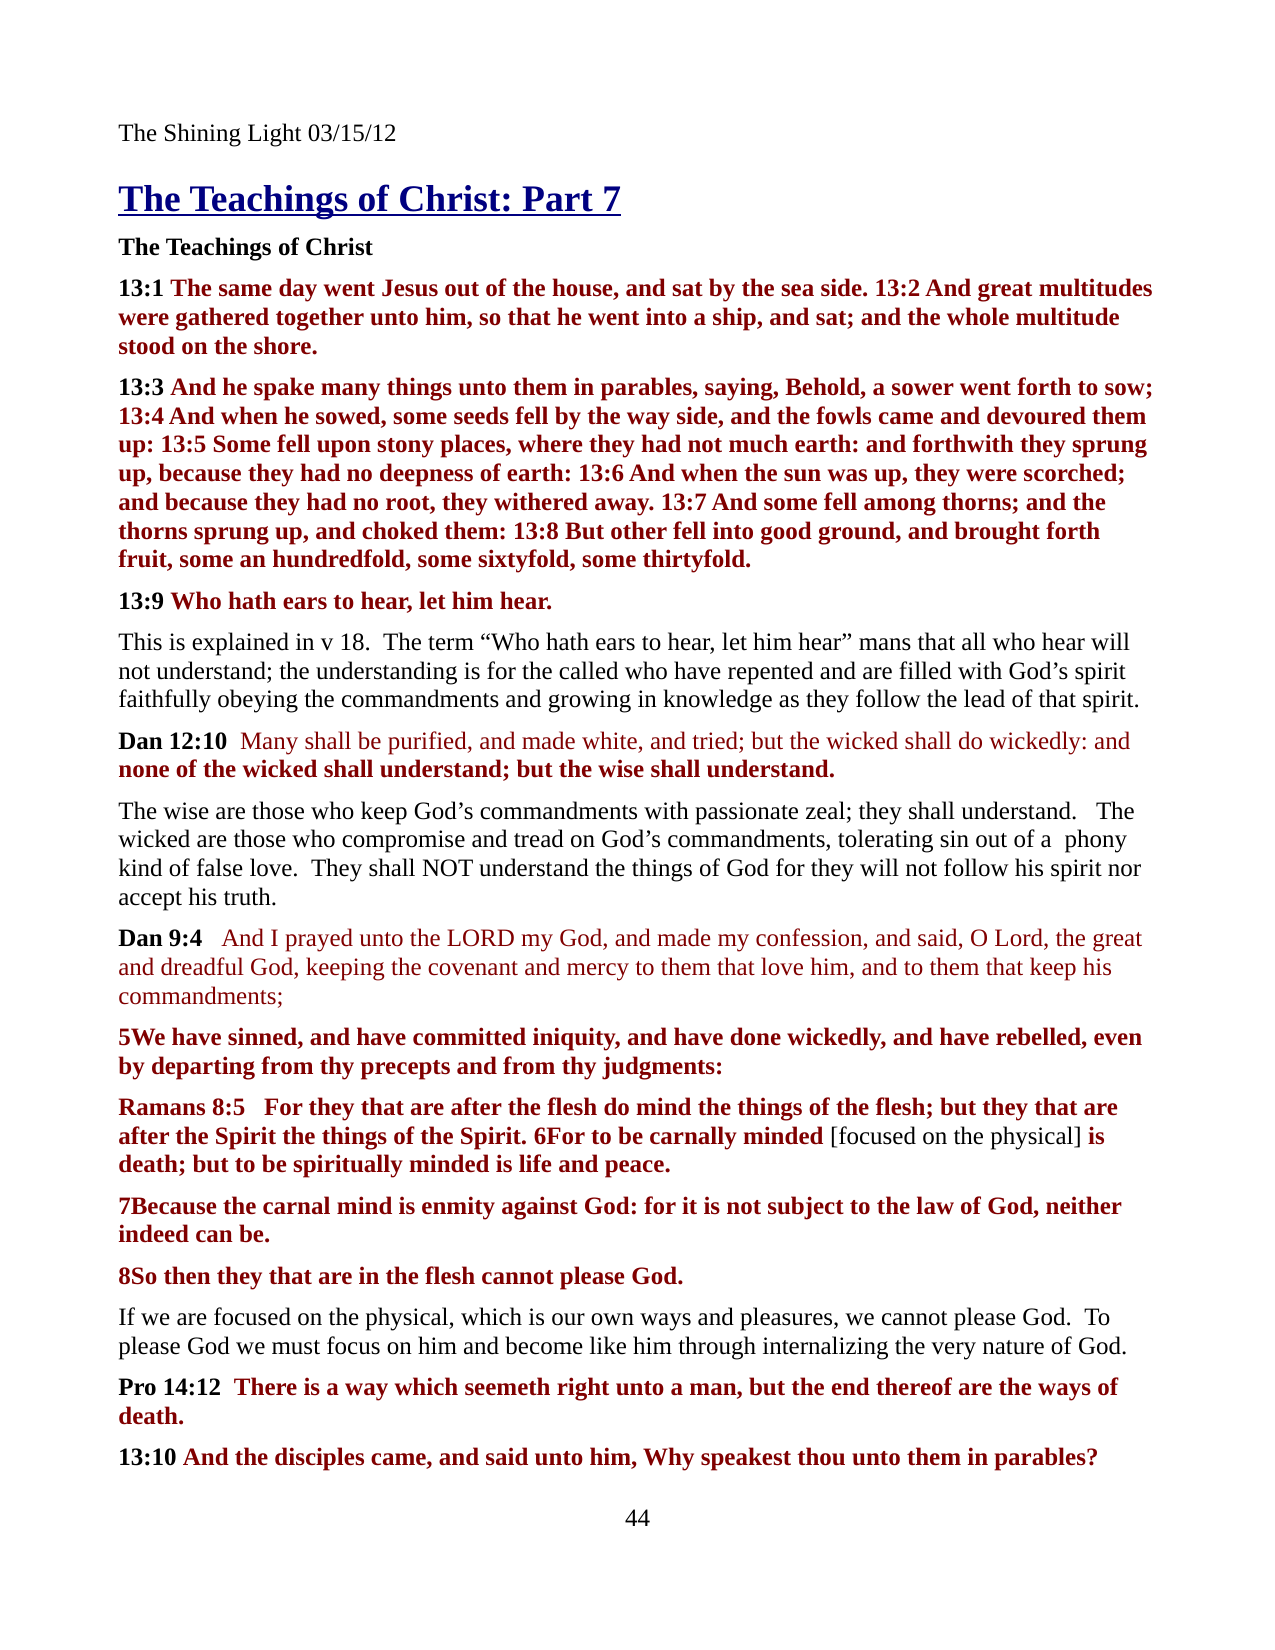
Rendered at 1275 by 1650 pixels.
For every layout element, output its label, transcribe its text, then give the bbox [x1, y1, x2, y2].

text Pro 14:12 There is a way which seemeth right unto a man, but the end thereof are the ways of death. [118, 1372, 1157, 1429]
text 5We have sinned, and have committed iniquity, and have done wickedly, and have rebelled, even by departing from thy precepts and from thy judgments: [118, 1022, 1157, 1079]
text 13:9 Who hath ears to hear, let him hear. [118, 586, 1157, 614]
text The Teachings of Christ [118, 232, 1157, 261]
text 8So then they that are in the flesh cannot please God. [118, 1261, 1157, 1289]
text 13:10 And the disciples came, and said unto him, Why speakest thou unto them in parables? [118, 1442, 1157, 1471]
text 13:3 And he spake many things unto them in parables, saying, Behold, a sower went forth to sow; 13:4 And when he sowed, some seeds fell by the way side, and the fowls came and devoured them up: 13:5 Some fell upon stony places, where they had not much earth: and forthwith they sprung up, because they had no deepness of earth: 13:6 And when the sun was up, they were scorched; and because they had no root, they withered away. 13:7 And some fell among thorns; and the thorns sprung up, and choked them: 13:8 But other fell into good ground, and brought forth fruit, some an hundredfold, some sixtyfold, some thirtyfold. [118, 372, 1157, 573]
text Ramans 8:5 For they that are after the flesh do mind the things of the flesh; but they that are after the Spirit the things of the Spirit. 6For to be carnally minded [focused on the physical] is death; but to be spiritually minded is life and peace. [118, 1092, 1157, 1178]
text Dan 12:10 Many shall be purified, and made white, and tried; but the wicked shall do wickedly: and none of the wicked shall understand; but the wise shall understand. [118, 726, 1157, 783]
text Dan 9:4 And I prayed unto the LORD my God, and made my confession, and said, O Lord, the great and dreadful God, keeping the covenant and mercy to them that love him, and to them that keep his commandments; [118, 923, 1157, 1009]
text If we are focused on the physical, which is our own ways and pleasures, we cannot please God. To please God we must focus on him and become like him through internalizing the very nature of God. [118, 1302, 1157, 1359]
text 7Because the carnal mind is enmity against God: for it is not subject to the law of God, neither indeed can be. [118, 1191, 1157, 1248]
text 13:1 The same day went Jesus out of the house, and sat by the sea side. 13:2 And great multitudes were gathered together unto him, so that he went into a ship, and sat; and the whole multitude stood on the shore. [118, 273, 1157, 359]
text The wise are those who keep God’s commandments with passionate zeal; they shall understand. The wicked are those who compromise and tread on God’s commandments, tolerating sin out of a phony kind of false love. They shall NOT understand the things of God for they will not follow his spirit nor accept his truth. [118, 796, 1157, 911]
subtitle The Teachings of Christ: Part 7 [118, 176, 1157, 219]
text This is explained in v 18. The term “Who hath ears to hear, let him hear” mans that all who hear will not understand; the understanding is for the called who have repented and are filled with God’s spirit faithfully obeying the commandments and growing in knowledge as they follow the lead of that spirit. [118, 627, 1157, 713]
